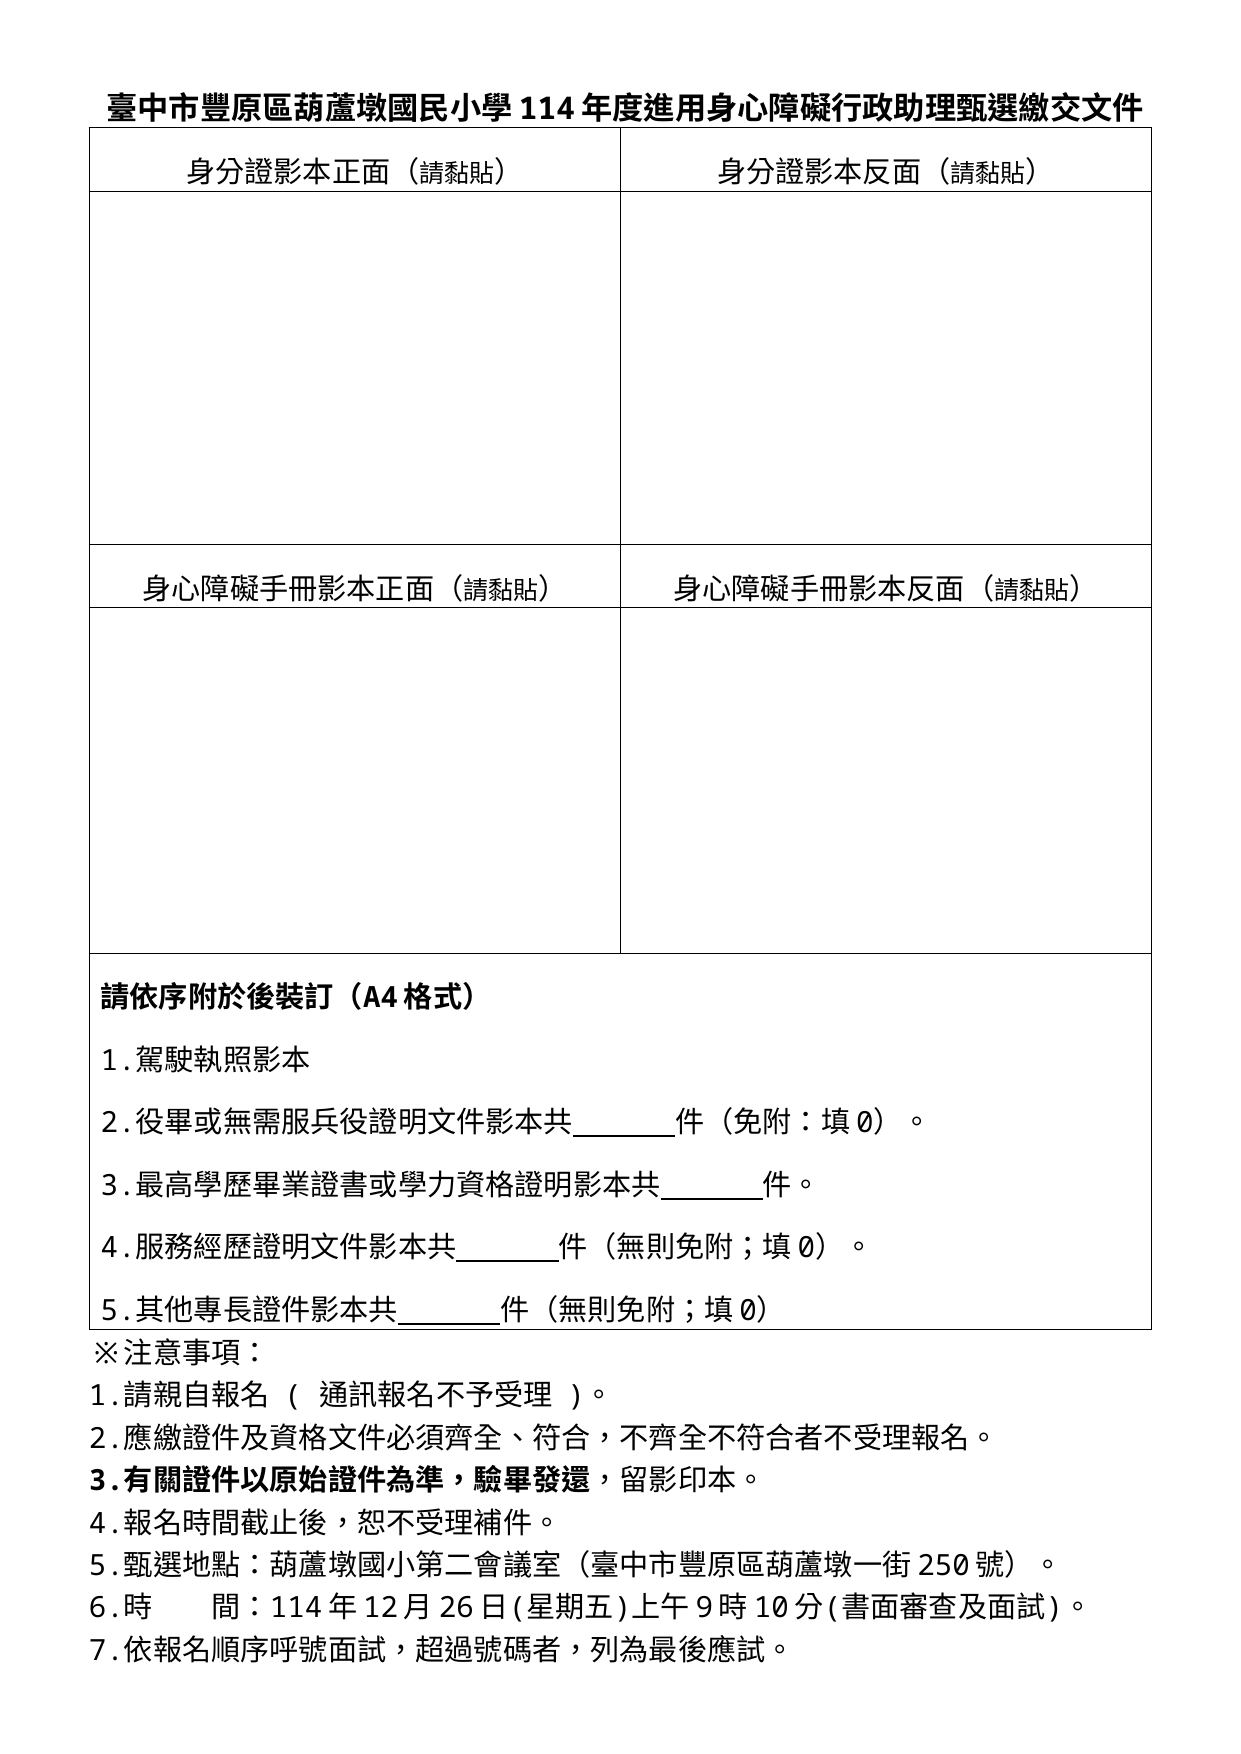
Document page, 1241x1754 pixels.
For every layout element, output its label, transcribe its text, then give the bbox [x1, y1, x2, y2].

table_cell [621, 608, 1151, 952]
text 7.依報名順序呼號面試，超過號碼者，列為最後應試。 [89, 1626, 1152, 1669]
table_cell [621, 192, 1151, 544]
text 6.時 間：114年12月26日(星期五)上午9時10分(書面審查及面試)。 [89, 1584, 1152, 1626]
table_header 身分證影本正面（請黏貼） [90, 128, 620, 191]
table_cell 請依序附於後裝訂（A4格式） 1.駕駛執照影本 2.役畢或無需服兵役證明文件影本共 件（免附：填0）。 3.最高學歷畢業證書或學力資格證明影本共 件。 4.服務經歷證明文件影本共 件（無則免附；填0）。 5.其他專長證件影本共 件（無則免附；填0） [90, 954, 1151, 1328]
text 4.報名時間截止後，恕不受理補件。 [89, 1499, 1152, 1542]
text ※注意事項： [89, 1330, 1152, 1372]
table_cell 身心障礙手冊影本反面（請黏貼） [621, 545, 1151, 607]
text 1.請親自報名 ( 通訊報名不予受理 )。 [89, 1372, 1152, 1414]
table_cell [90, 608, 620, 952]
text 臺中市豐原區葫蘆墩國民小學114年度進用身心障礙行政助理甄選繳交文件 [89, 64, 1161, 127]
table_header 身分證影本反面（請黏貼） [621, 128, 1151, 191]
text 5.甄選地點：葫蘆墩國小第二會議室（臺中市豐原區葫蘆墩一街250號）。 [89, 1542, 1152, 1584]
text 2.應繳證件及資格文件必須齊全、符合，不齊全不符合者不受理報名。 [89, 1414, 1152, 1457]
text 3.有關證件以原始證件為準，驗畢發還，留影印本。 [89, 1457, 1152, 1499]
table_cell 身心障礙手冊影本正面（請黏貼） [90, 545, 620, 607]
table_cell [90, 192, 620, 544]
